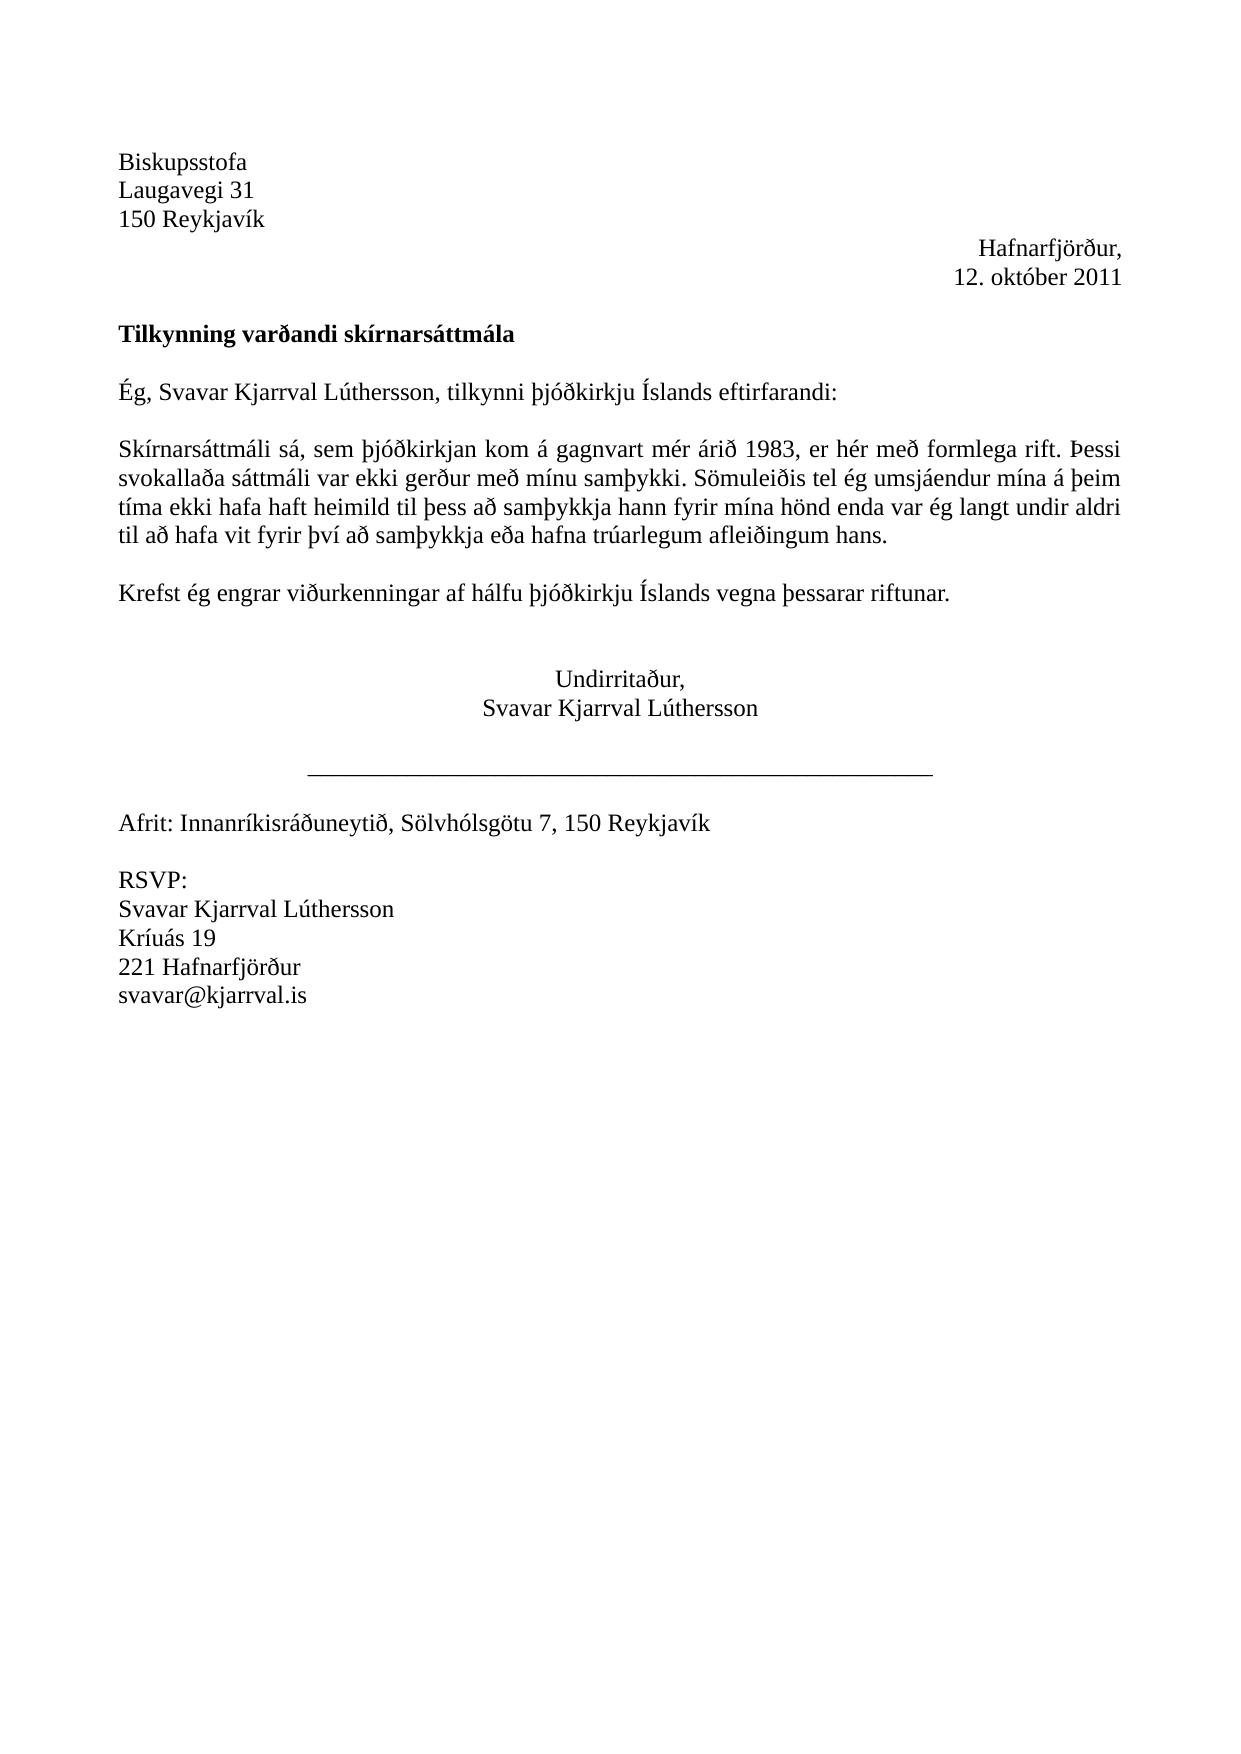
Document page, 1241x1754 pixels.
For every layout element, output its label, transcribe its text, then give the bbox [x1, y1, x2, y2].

text Krefst ég engrar viðurkenningar af hálfu þjóðkirkju Íslands vegna þessarar riftunar. [118, 578, 1122, 607]
text Ég, Svavar Kjarrval Lúthersson, tilkynni þjóðkirkju Íslands eftirfarandi: [118, 377, 1122, 406]
text Svavar Kjarrval Lúthersson Kríuás 19 [118, 894, 1122, 952]
text svavar@kjarrval.is [118, 981, 1122, 1009]
text __________________________________________________ [118, 751, 1122, 779]
text Skírnarsáttmáli sá, sem þjóðkirkjan kom á gagnvart mér árið 1983, er hér með formlega rift. Þessi svokallaða sáttmáli var ekki gerður með mínu samþykki. Sömuleiðis tel ég umsjáendur mína á þeim tíma ekki hafa haft heimild til þess að samþykkja hann fyrir mína hönd enda var ég langt undir aldri til að hafa vit fyrir því að samþykkja eða hafna trúarlegum afleiðingum hans. [118, 434, 1122, 549]
text RSVP: [118, 866, 1122, 894]
text Svavar Kjarrval Lúthersson [118, 693, 1122, 722]
text Afrit: Innanríkisráðuneytið, Sölvhólsgötu 7, 150 Reykjavík [118, 808, 1122, 837]
text 12. október 2011 [118, 262, 1122, 291]
text Hafnarfjörður, [118, 233, 1122, 262]
text Laugavegi 31 [118, 176, 1122, 204]
text Biskupsstofa [118, 147, 1122, 176]
text Undirritaður, [118, 664, 1122, 693]
text 150 Reykjavík [118, 204, 1122, 233]
text Tilkynning varðandi skírnarsáttmála [118, 319, 1122, 348]
text 221 Hafnarfjörður [118, 952, 1122, 981]
